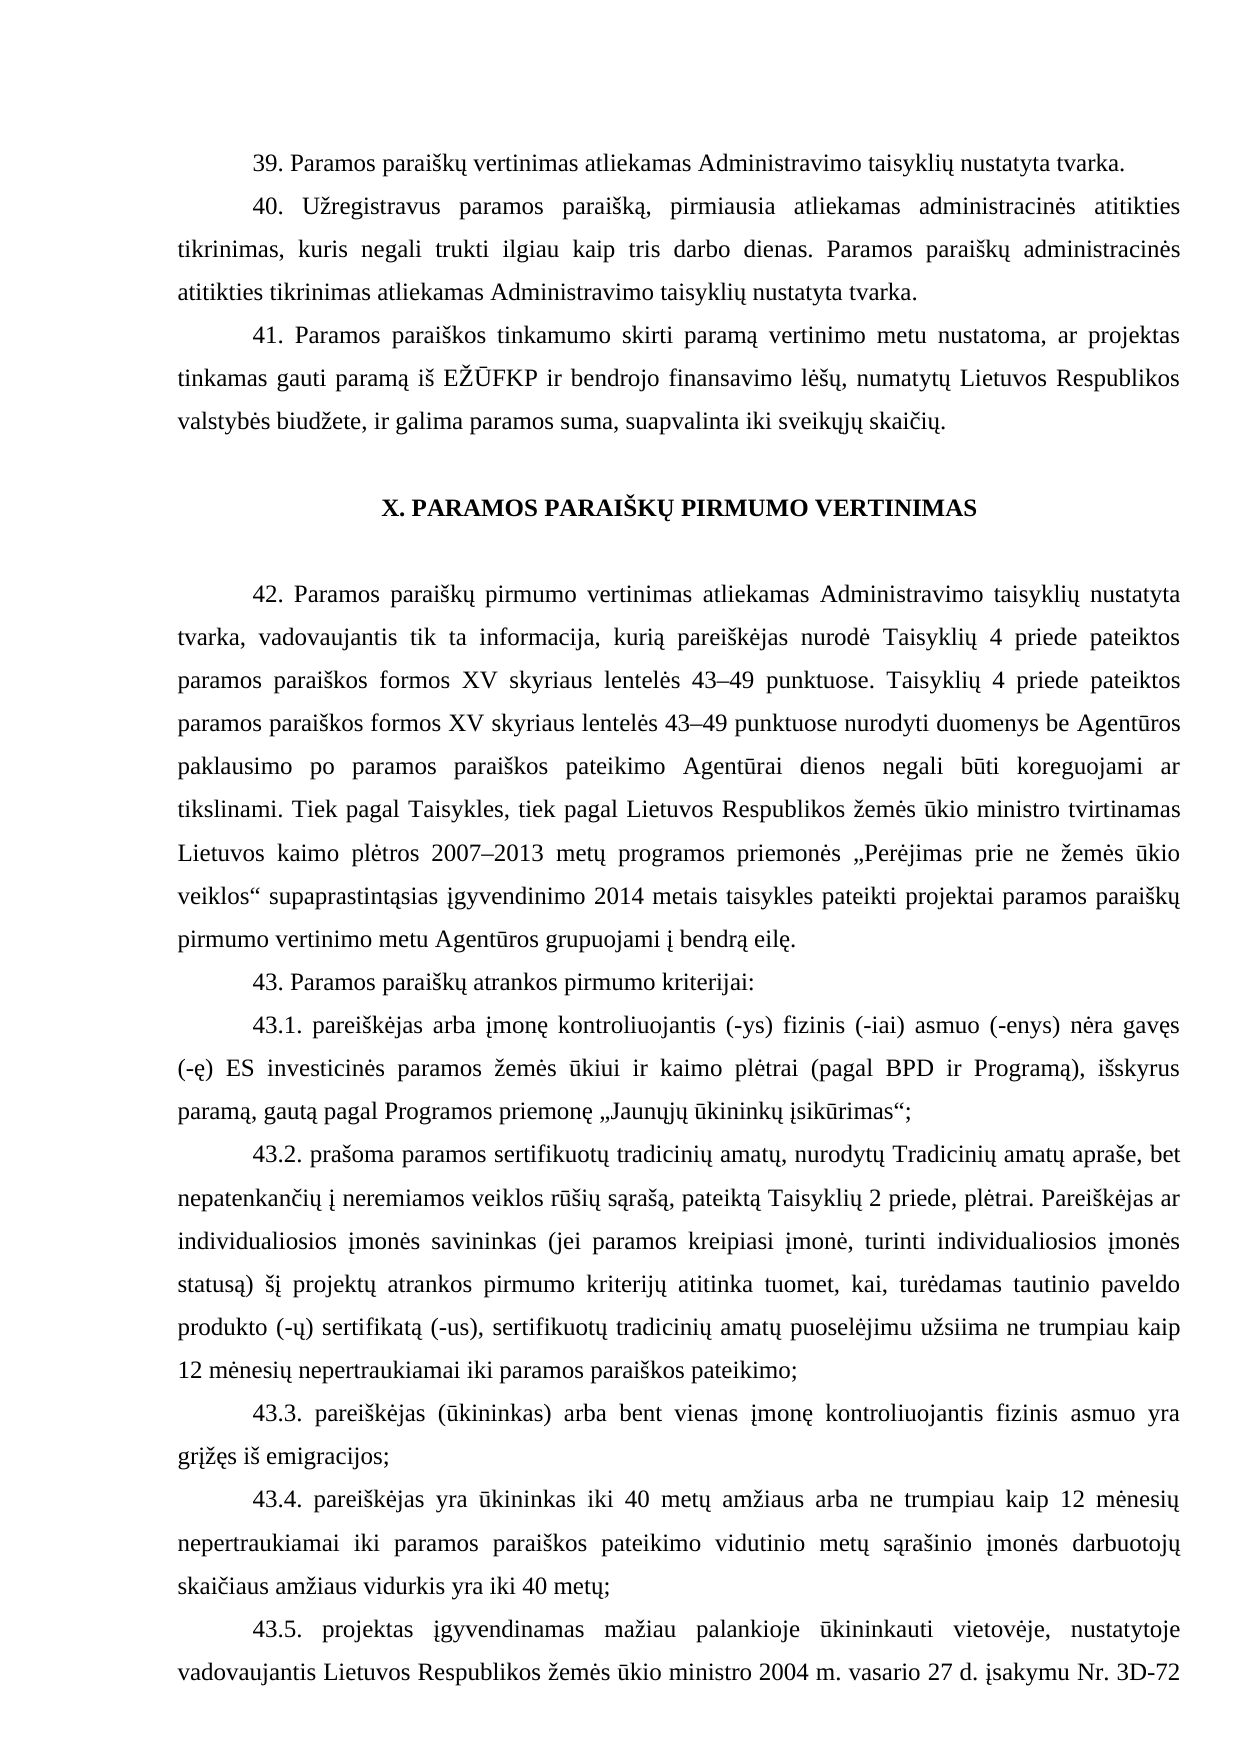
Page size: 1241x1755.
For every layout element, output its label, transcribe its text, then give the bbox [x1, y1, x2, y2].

text 41. Paramos paraiškos tinkamumo skirti paramą vertinimo metu nustatoma, ar projektas tinkamas gauti paramą iš EŽŪFKP ir bendrojo finansavimo lėšų, numatytų Lietuvos Respublikos valstybės biudžete, ir galima paramos suma, suapvalinta iki sveikųjų skaičių. [177, 320, 1181, 435]
text 42. Paramos paraiškų pirmumo vertinimas atliekamas Administravimo taisyklių nustatyta tvarka, vadovaujantis tik ta informacija, kurią pareiškėjas nurodė Taisyklių 4 priede pateiktos paramos paraiškos formos XV skyriaus lentelės 43–49 punktuose. Taisyklių 4 priede pateiktos paramos paraiškos formos XV skyriaus lentelės 43–49 punktuose nurodyti duomenys be Agentūros paklausimo po paramos paraiškos pateikimo Agentūrai dienos negali būti koreguojami ar tikslinami. Tiek pagal Taisykles, tiek pagal Lietuvos Respublikos žemės ūkio ministro tvirtinamas Lietuvos kaimo plėtros 2007–2013 metų programos priemonės „Perėjimas prie ne žemės ūkio veiklos“ supaprastintąsias įgyvendinimo 2014 metais taisykles pateikti projektai paramos paraiškų pirmumo vertinimo metu Agentūros grupuojami į bendrą eilę. [177, 579, 1181, 953]
text X. PARAMOS PARAIŠKŲ PIRMUMO VERTINIMAS [177, 493, 1181, 521]
text 43.2. prašoma paramos sertifikuotų tradicinių amatų, nurodytų Tradicinių amatų apraše, bet nepatenkančių į neremiamos veiklos rūšių sąrašą, pateiktą Taisyklių 2 priede, plėtrai. Pareiškėjas ar individualiosios įmonės savininkas (jei paramos kreipiasi įmonė, turinti individualiosios įmonės statusą) šį projektų atrankos pirmumo kriterijų atitinka tuomet, kai, turėdamas tautinio paveldo produkto (-ų) sertifikatą (-us), sertifikuotų tradicinių amatų puoselėjimu užsiima ne trumpiau kaip 12 mėnesių nepertraukiamai iki paramos paraiškos pateikimo; [177, 1139, 1181, 1384]
text 43.4. pareiškėjas yra ūkininkas iki 40 metų amžiaus arba ne trumpiau kaip 12 mėnesių nepertraukiamai iki paramos paraiškos pateikimo vidutinio metų sąrašinio įmonės darbuotojų skaičiaus amžiaus vidurkis yra iki 40 metų; [177, 1484, 1181, 1599]
text 43. Paramos paraiškų atrankos pirmumo kriterijai: [177, 967, 1181, 996]
text 43.3. pareiškėjas (ūkininkas) arba bent vienas įmonę kontroliuojantis fizinis asmuo yra grįžęs iš emigracijos; [177, 1398, 1181, 1470]
text 40. Užregistravus paramos paraišką, pirmiausia atliekamas administracinės atitikties tikrinimas, kuris negali trukti ilgiau kaip tris darbo dienas. Paramos paraiškų administracinės atitikties tikrinimas atliekamas Administravimo taisyklių nustatyta tvarka. [177, 191, 1181, 306]
text 43.5. projektas įgyvendinamas mažiau palankioje ūkininkauti vietovėje, nustatytoje vadovaujantis Lietuvos Respublikos žemės ūkio ministro 2004 m. vasario 27 d. įsakymu Nr. 3D-72 [177, 1614, 1181, 1686]
text 39. Paramos paraiškų vertinimas atliekamas Administravimo taisyklių nustatyta tvarka. [177, 148, 1181, 176]
text 43.1. pareiškėjas arba įmonę kontroliuojantis (-ys) fizinis (-iai) asmuo (-enys) nėra gavęs (-ę) ES investicinės paramos žemės ūkiui ir kaimo plėtrai (pagal BPD ir Programą), išskyrus paramą, gautą pagal Programos priemonę „Jaunųjų ūkininkų įsikūrimas“; [177, 1010, 1181, 1125]
